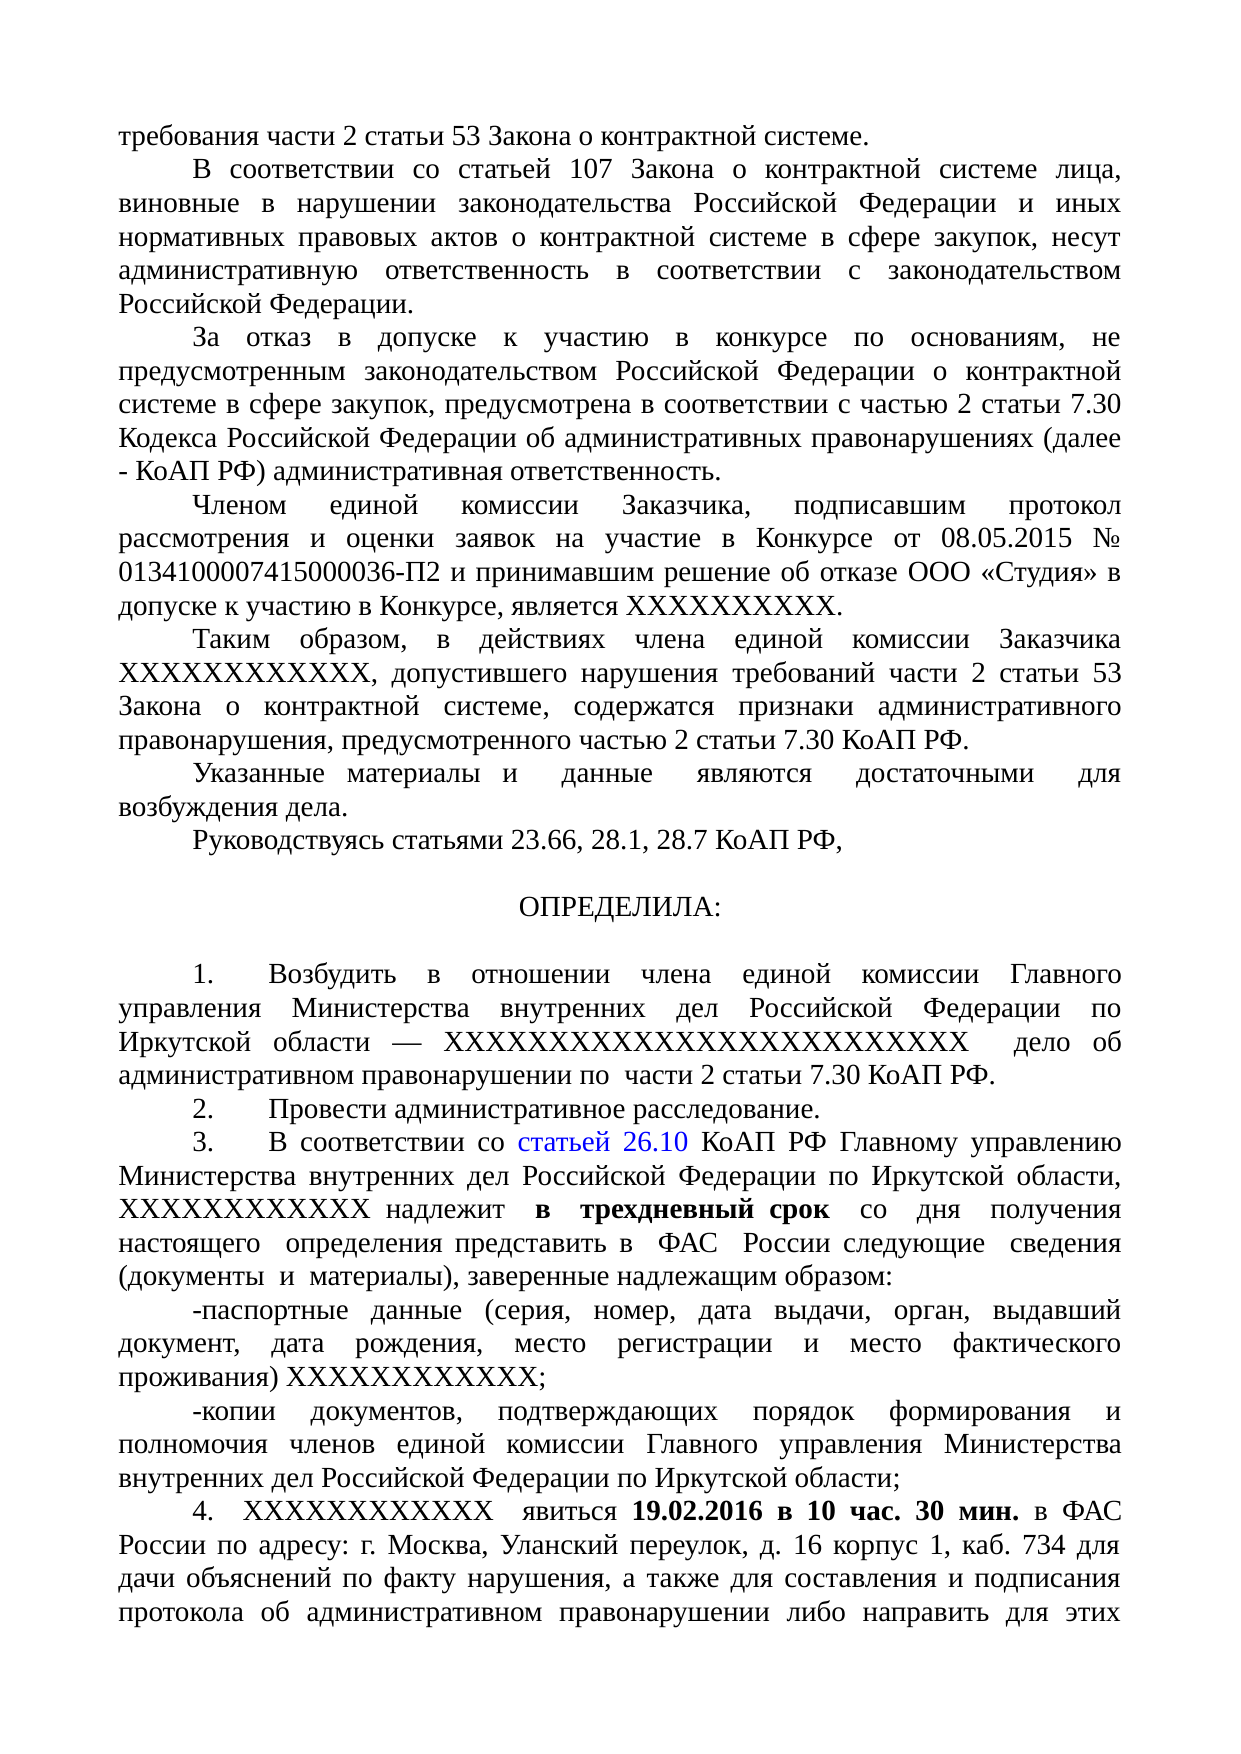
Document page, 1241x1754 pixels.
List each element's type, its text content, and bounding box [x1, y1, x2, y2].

text ОПРЕДЕЛИЛА: [118, 889, 1122, 923]
list Провести административное расследование. [118, 1091, 1122, 1124]
text В соответствии со статьей 107 Закона о контрактной системе лица, виновные в нарушении законодательства Российской Федерации и иных нормативных правовых актов о контрактной системе в сфере закупок, несут административную ответственность в соответствии с законодательством Российской Федерации. [118, 152, 1122, 319]
text За отказ в допуске к участию в конкурсе по основаниям, не предусмотренным законодательством Российской Федерации о контрактной системе в сфере закупок, предусмотрена в соответствии с частью 2 статьи 7.30 Кодекса Российской Федерации об административных правонарушениях (далее - КоАП РФ) административная ответственность. [118, 319, 1122, 487]
text Таким образом, в действиях члена единой комиссии Заказчика XXXXXXXXXXXX, допустившего нарушения требований части 2 статьи 53 Закона о контрактной системе, содержатся признаки административного правонарушения, предусмотренного частью 2 статьи 7.30 КоАП РФ. [118, 621, 1122, 755]
list 4. XXXXXXXXXXXX явиться 19.02.2016 в 10 час. 30 мин. в ФАС России по адресу: г. Москва, Уланский переулок, д. 16 корпус 1, каб. 734 для дачи объяснений по факту нарушения, а также для составления и подписания протокола об административном правонарушении либо направить для этих [118, 1493, 1122, 1627]
text требования части 2 статьи 53 Закона о контрактной системе. [118, 118, 1122, 152]
list В соответствии со статьей 26.10 КоАП РФ Главному управлению Министерства внутренних дел Российской Федерации по Иркутской области, XXXXXXXXXXXX надлежит в трехдневный срок со дня получения настоящего определения представить в ФАС России следующие сведения (документы и материалы), заверенные надлежащим образом: [118, 1124, 1122, 1292]
text -паспортные данные (серия, номер, дата выдачи, орган, выдавший документ, дата рождения, место регистрации и место фактического проживания) XXXXXXXXXXXX; [118, 1292, 1122, 1393]
text Членом единой комиссии Заказчика, подписавшим протокол рассмотрения и оценки заявок на участие в Конкурсе от 08.05.2015 № 0134100007415000036-П2 и принимавшим решение об отказе ООО «Студия» в допуске к участию в Конкурсе, является XXXXXXXXXX. [118, 487, 1122, 621]
text Указанные материалы и данные являются достаточными для возбуждения дела. [118, 755, 1122, 822]
text -копии документов, подтверждающих порядок формирования и полномочия членов единой комиссии Главного управления Министерства внутренних дел Российской Федерации по Иркутской области; [118, 1393, 1122, 1493]
list Возбудить в отношении члена единой комиссии Главного управления Министерства внутренних дел Российской Федерации по Иркутской области — XXXXXXXXXXXXXXXXXXXXXXXXX дело об административном правонарушении по части 2 статьи 7.30 КоАП РФ. [118, 957, 1122, 1091]
text Руководствуясь статьями 23.66, 28.1, 28.7 КоАП РФ, [118, 822, 1122, 856]
